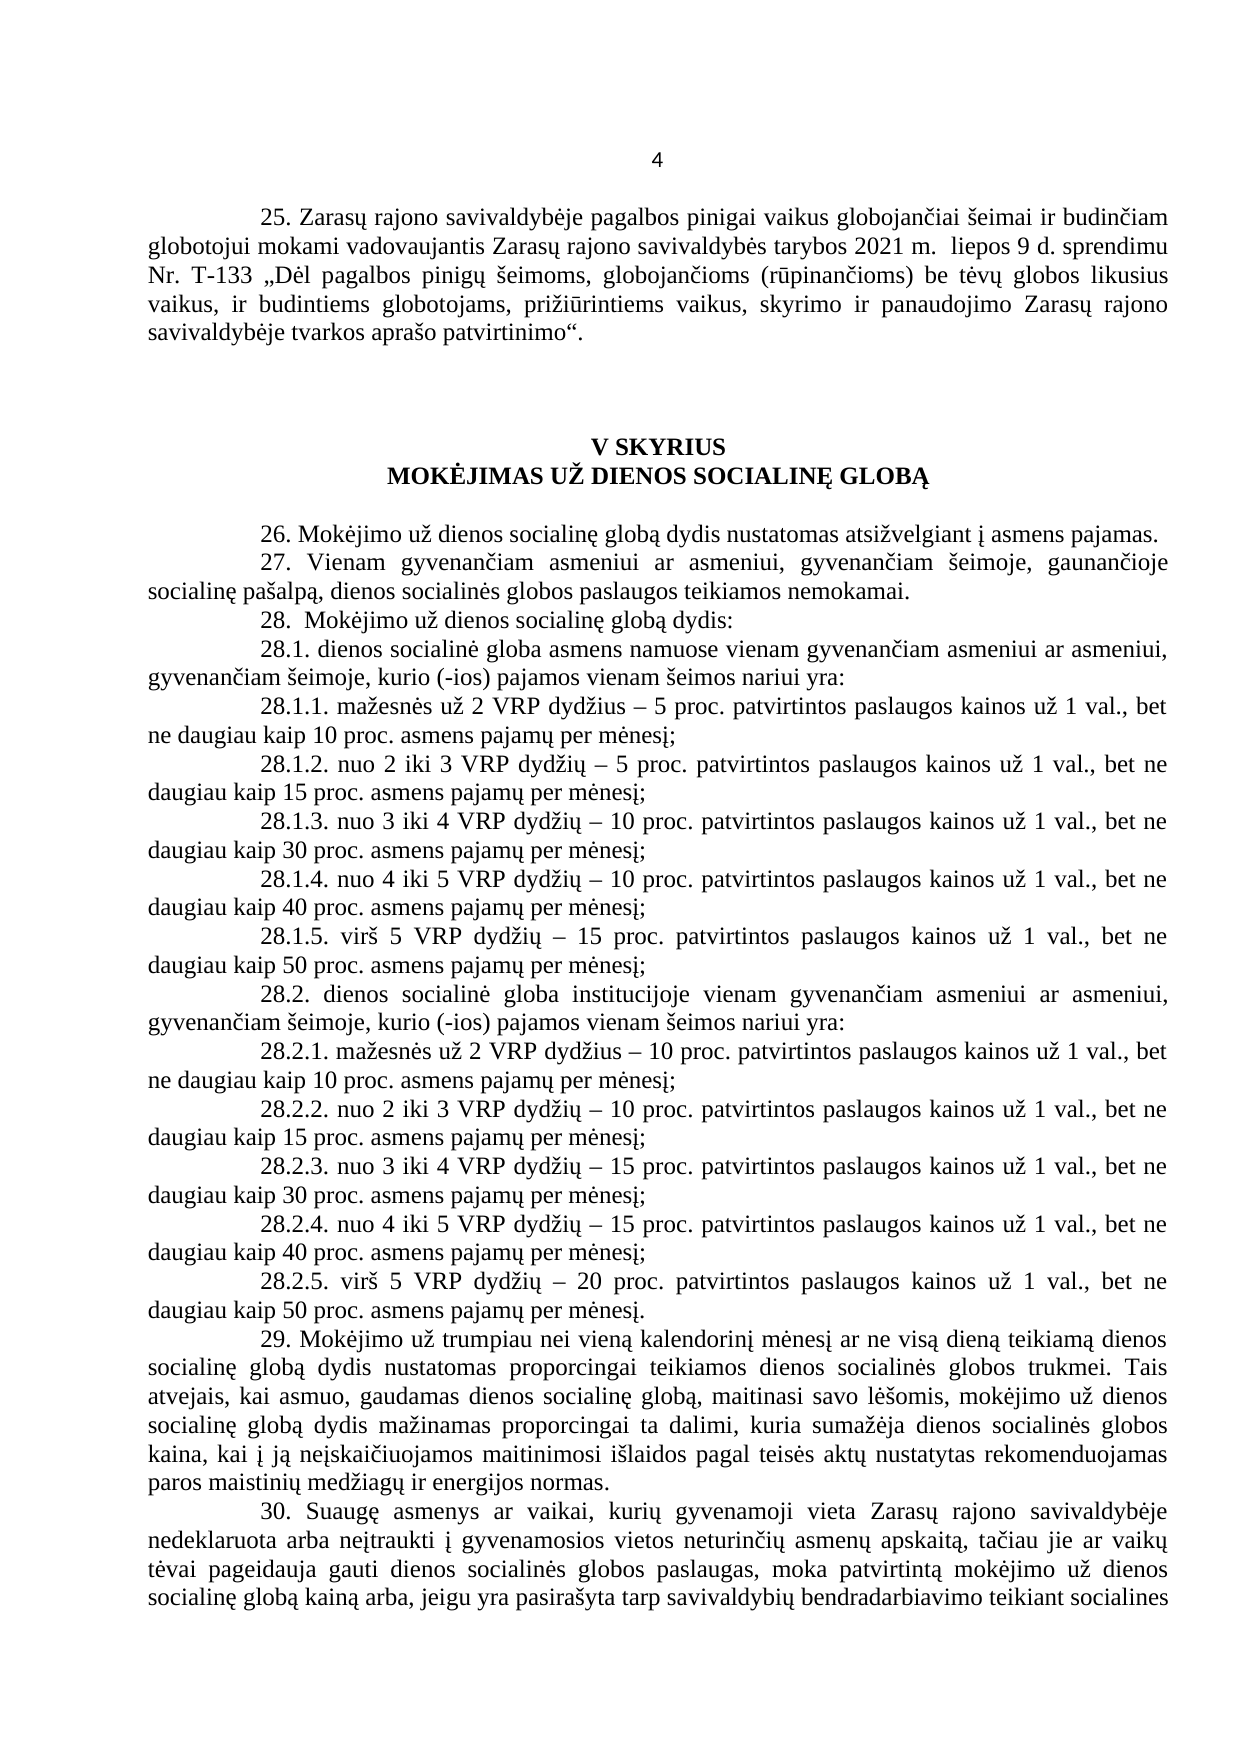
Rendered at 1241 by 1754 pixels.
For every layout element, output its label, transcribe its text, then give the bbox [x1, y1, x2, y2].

text 28.2.3. nuo 3 iki 4 VRP dydžių – 15 proc. patvirtintos paslaugos kainos už 1 val., bet ne daugiau kaip 30 proc. asmens pajamų per mėnesį; [148, 1151, 1169, 1209]
text 28.2. dienos socialinė globa institucijoje vienam gyvenančiam asmeniui ar asmeniui, gyvenančiam šeimoje, kurio (-ios) pajamos vienam šeimos nariui yra: [148, 979, 1169, 1036]
text 28.2.4. nuo 4 iki 5 VRP dydžių – 15 proc. patvirtintos paslaugos kainos už 1 val., bet ne daugiau kaip 40 proc. asmens pajamų per mėnesį; [148, 1209, 1169, 1266]
text 28.1. dienos socialinė globa asmens namuose vienam gyvenančiam asmeniui ar asmeniui, gyvenančiam šeimoje, kurio (-ios) pajamos vienam šeimos nariui yra: [148, 634, 1169, 691]
text 28.1.2. nuo 2 iki 3 VRP dydžių – 5 proc. patvirtintos paslaugos kainos už 1 val., bet ne daugiau kaip 15 proc. asmens pajamų per mėnesį; [148, 749, 1169, 806]
text 29. Mokėjimo už trumpiau nei vieną kalendorinį mėnesį ar ne visą dieną teikiamą dienos socialinę globą dydis nustatomas proporcingai teikiamos dienos socialinės globos trukmei. Tais atvejais, kai asmuo, gaudamas dienos socialinę globą, maitinasi savo lėšomis, mokėjimo už dienos socialinę globą dydis mažinamas proporcingai ta dalimi, kuria sumažėja dienos socialinės globos kaina, kai į ją neįskaičiuojamos maitinimosi išlaidos pagal teisės aktų nustatytas rekomenduojamas paros maistinių medžiagų ir energijos normas. [148, 1324, 1169, 1496]
text 28.1.1. mažesnės už 2 VRP dydžius – 5 proc. patvirtintos paslaugos kainos už 1 val., bet ne daugiau kaip 10 proc. asmens pajamų per mėnesį; [148, 691, 1169, 749]
text 28.2.1. mažesnės už 2 VRP dydžius – 10 proc. patvirtintos paslaugos kainos už 1 val., bet ne daugiau kaip 10 proc. asmens pajamų per mėnesį; [148, 1036, 1169, 1094]
text 25. Zarasų rajono savivaldybėje pagalbos pinigai vaikus globojančiai šeimai ir budinčiam globotojui mokami vadovaujantis Zarasų rajono savivaldybės tarybos 2021 m. liepos 9 d. sprendimu Nr. T-133 „Dėl pagalbos pinigų šeimoms, globojančioms (rūpinančioms) be tėvų globos likusius vaikus, ir budintiems globotojams, prižiūrintiems vaikus, skyrimo ir panaudojimo Zarasų rajono savivaldybėje tvarkos aprašo patvirtinimo“. [148, 202, 1169, 346]
text 28. Mokėjimo už dienos socialinę globą dydis: [148, 605, 1169, 634]
text 27. Vienam gyvenančiam asmeniui ar asmeniui, gyvenančiam šeimoje, gaunančioje socialinę pašalpą, dienos socialinės globos paslaugos teikiamos nemokamai. [148, 547, 1169, 605]
text 28.1.3. nuo 3 iki 4 VRP dydžių – 10 proc. patvirtintos paslaugos kainos už 1 val., bet ne daugiau kaip 30 proc. asmens pajamų per mėnesį; [148, 806, 1169, 864]
text 28.2.2. nuo 2 iki 3 VRP dydžių – 10 proc. patvirtintos paslaugos kainos už 1 val., bet ne daugiau kaip 15 proc. asmens pajamų per mėnesį; [148, 1094, 1169, 1151]
text 28.1.4. nuo 4 iki 5 VRP dydžių – 10 proc. patvirtintos paslaugos kainos už 1 val., bet ne daugiau kaip 40 proc. asmens pajamų per mėnesį; [148, 864, 1169, 921]
text 28.1.5. virš 5 VRP dydžių – 15 proc. patvirtintos paslaugos kainos už 1 val., bet ne daugiau kaip 50 proc. asmens pajamų per mėnesį; [148, 921, 1169, 979]
text MOKĖJIMAS UŽ DIENOS SOCIALINĘ GLOBĄ [148, 461, 1169, 490]
text V SKYRIUS [148, 432, 1169, 461]
text 30. Suaugę asmenys ar vaikai, kurių gyvenamoji vieta Zarasų rajono savivaldybėje nedeklaruota arba neįtraukti į gyvenamosios vietos neturinčių asmenų apskaitą, tačiau jie ar vaikų tėvai pageidauja gauti dienos socialinės globos paslaugas, moka patvirtintą mokėjimo už dienos socialinę globą kainą arba, jeigu yra pasirašyta tarp savivaldybių bendradarbiavimo teikiant socialines [148, 1496, 1169, 1611]
text 26. Mokėjimo už dienos socialinę globą dydis nustatomas atsižvelgiant į asmens pajamas. [148, 519, 1169, 547]
text 28.2.5. virš 5 VRP dydžių – 20 proc. patvirtintos paslaugos kainos už 1 val., bet ne daugiau kaip 50 proc. asmens pajamų per mėnesį. [148, 1266, 1169, 1324]
